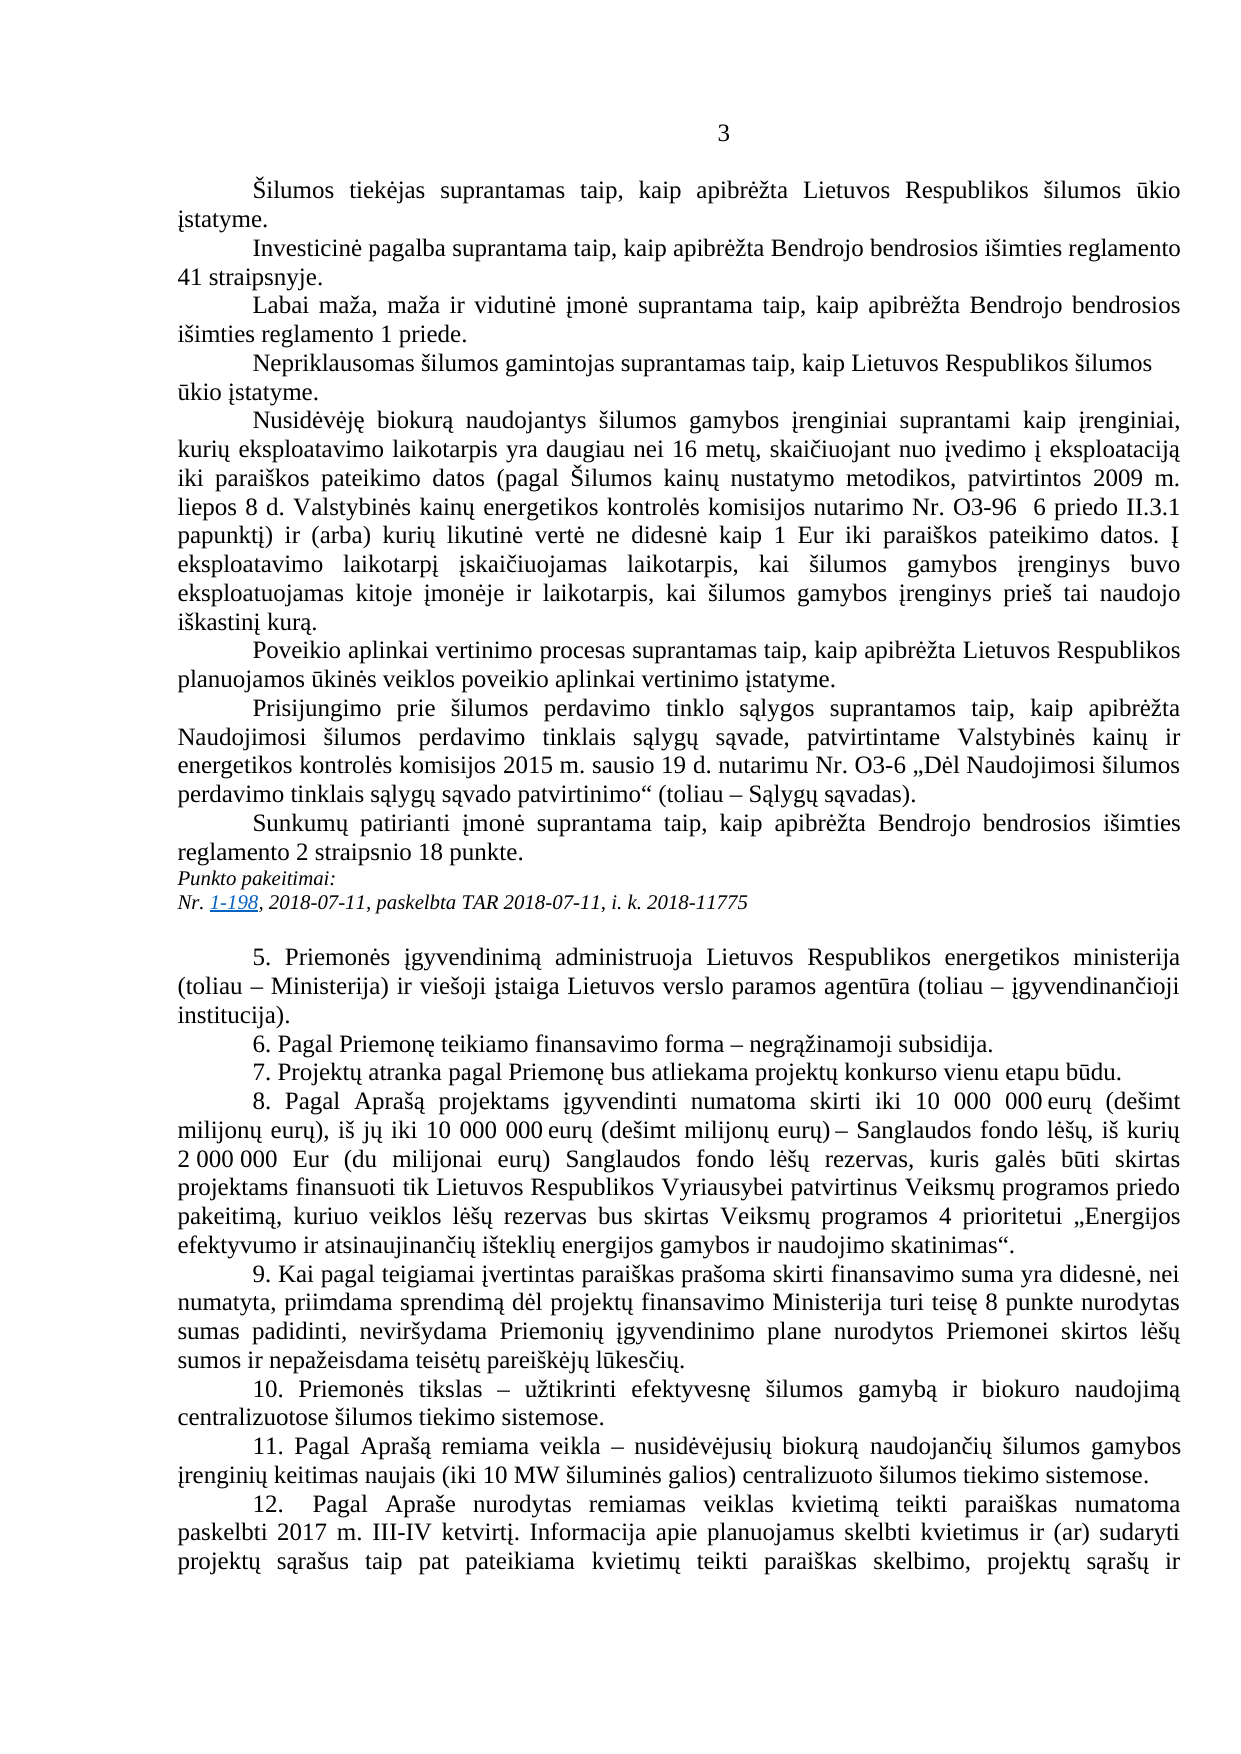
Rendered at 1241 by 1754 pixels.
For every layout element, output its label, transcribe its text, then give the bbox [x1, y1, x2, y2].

text Poveikio aplinkai vertinimo procesas suprantamas taip, kaip apibrėžta Lietuvos Respublikos planuojamos ūkinės veiklos poveikio aplinkai vertinimo įstatyme. [177, 636, 1181, 693]
text Nepriklausomas šilumos gamintojas suprantamas taip, kaip Lietuvos Respublikos šilumos ūkio įstatyme. [177, 348, 1181, 406]
text Nusidėvėję biokurą naudojantys šilumos gamybos įrenginiai suprantami kaip įrenginiai, kurių eksploatavimo laikotarpis yra daugiau nei 16 metų, skaičiuojant nuo įvedimo į eksploataciją iki paraiškos pateikimo datos (pagal Šilumos kainų nustatymo metodikos, patvirtintos 2009 m. liepos 8 d. Valstybinės kainų energetikos kontrolės komisijos nutarimo Nr. O3-96 6 priedo II.3.1 papunktį) ir (arba) kurių likutinė vertė ne didesnė kaip 1 Eur iki paraiškos pateikimo datos. Į eksploatavimo laikotarpį įskaičiuojamas laikotarpis, kai šilumos gamybos įrenginys buvo eksploatuojamas kitoje įmonėje ir laikotarpis, kai šilumos gamybos įrenginys prieš tai naudojo iškastinį kurą. [177, 406, 1181, 636]
text Sunkumų patirianti įmonė suprantama taip, kaip apibrėžta Bendrojo bendrosios išimties reglamento 2 straipsnio 18 punkte. [177, 808, 1181, 866]
text Investicinė pagalba suprantama taip, kaip apibrėžta Bendrojo bendrosios išimties reglamento 41 straipsnyje. [177, 233, 1181, 291]
text 6. Pagal Priemonę teikiamo finansavimo forma – negrąžinamoji subsidija. [177, 1029, 1181, 1057]
text 5. Priemonės įgyvendinimą administruoja Lietuvos Respublikos energetikos ministerija (toliau – Ministerija) ir viešoji įstaiga Lietuvos verslo paramos agentūra (toliau – įgyvendinančioji institucija). [177, 942, 1181, 1029]
text Šilumos tiekėjas suprantamas taip, kaip apibrėžta Lietuvos Respublikos šilumos ūkio įstatyme. [177, 176, 1181, 233]
text 8. Pagal Aprašą projektams įgyvendinti numatoma skirti iki 10 000 000 eurų (dešimt milijonų eurų), iš jų iki 10 000 000 eurų (dešimt milijonų eurų) – Sanglaudos fondo lėšų, iš kurių 2 000 000 Eur (du milijonai eurų) Sanglaudos fondo lėšų rezervas, kuris galės būti skirtas projektams finansuoti tik Lietuvos Respublikos Vyriausybei patvirtinus Veiksmų programos priedo pakeitimą, kuriuo veiklos lėšų rezervas bus skirtas Veiksmų programos 4 prioritetui „Energijos efektyvumo ir atsinaujinančių išteklių energijos gamybos ir naudojimo skatinimas“. [177, 1086, 1181, 1259]
text 10. Priemonės tikslas – užtikrinti efektyvesnę šilumos gamybą ir biokuro naudojimą centralizuotose šilumos tiekimo sistemose. [177, 1374, 1181, 1431]
text 9. Kai pagal teigiamai įvertintas paraiškas prašoma skirti finansavimo suma yra didesnė, nei numatyta, priimdama sprendimą dėl projektų finansavimo Ministerija turi teisę 8 punkte nurodytas sumas padidinti, neviršydama Priemonių įgyvendinimo plane nurodytos Priemonei skirtos lėšų sumos ir nepažeisdama teisėtų pareiškėjų lūkesčių. [177, 1259, 1181, 1374]
text Labai maža, maža ir vidutinė įmonė suprantama taip, kaip apibrėžta Bendrojo bendrosios išimties reglamento 1 priede. [177, 291, 1181, 348]
text Prisijungimo prie šilumos perdavimo tinklo sąlygos suprantamos taip, kaip apibrėžta Naudojimosi šilumos perdavimo tinklais sąlygų sąvade, patvirtintame Valstybinės kainų ir energetikos kontrolės komisijos 2015 m. sausio 19 d. nutarimu Nr. O3-6 „Dėl Naudojimosi šilumos perdavimo tinklais sąlygų sąvado patvirtinimo“ (toliau – Sąlygų sąvadas). [177, 693, 1181, 808]
text 11. Pagal Aprašą remiama veikla – nusidėvėjusių biokurą naudojančių šilumos gamybos įrenginių keitimas naujais (iki 10 MW šiluminės galios) centralizuoto šilumos tiekimo sistemose. [177, 1431, 1181, 1489]
text 7. Projektų atranka pagal Priemonę bus atliekama projektų konkurso vienu etapu būdu. [177, 1057, 1181, 1086]
text 12. Pagal Apraše nurodytas remiamas veiklas kvietimą teikti paraiškas numatoma paskelbti 2017 m. III-IV ketvirtį. Informacija apie planuojamus skelbti kvietimus ir (ar) sudaryti projektų sąrašus taip pat pateikiama kvietimų teikti paraiškas skelbimo, projektų sąrašų ir [177, 1489, 1181, 1575]
text Nr. 1-198, 2018-07-11, paskelbta TAR 2018-07-11, i. k. 2018-11775 [177, 890, 1181, 914]
text Punkto pakeitimai: [177, 866, 1181, 890]
